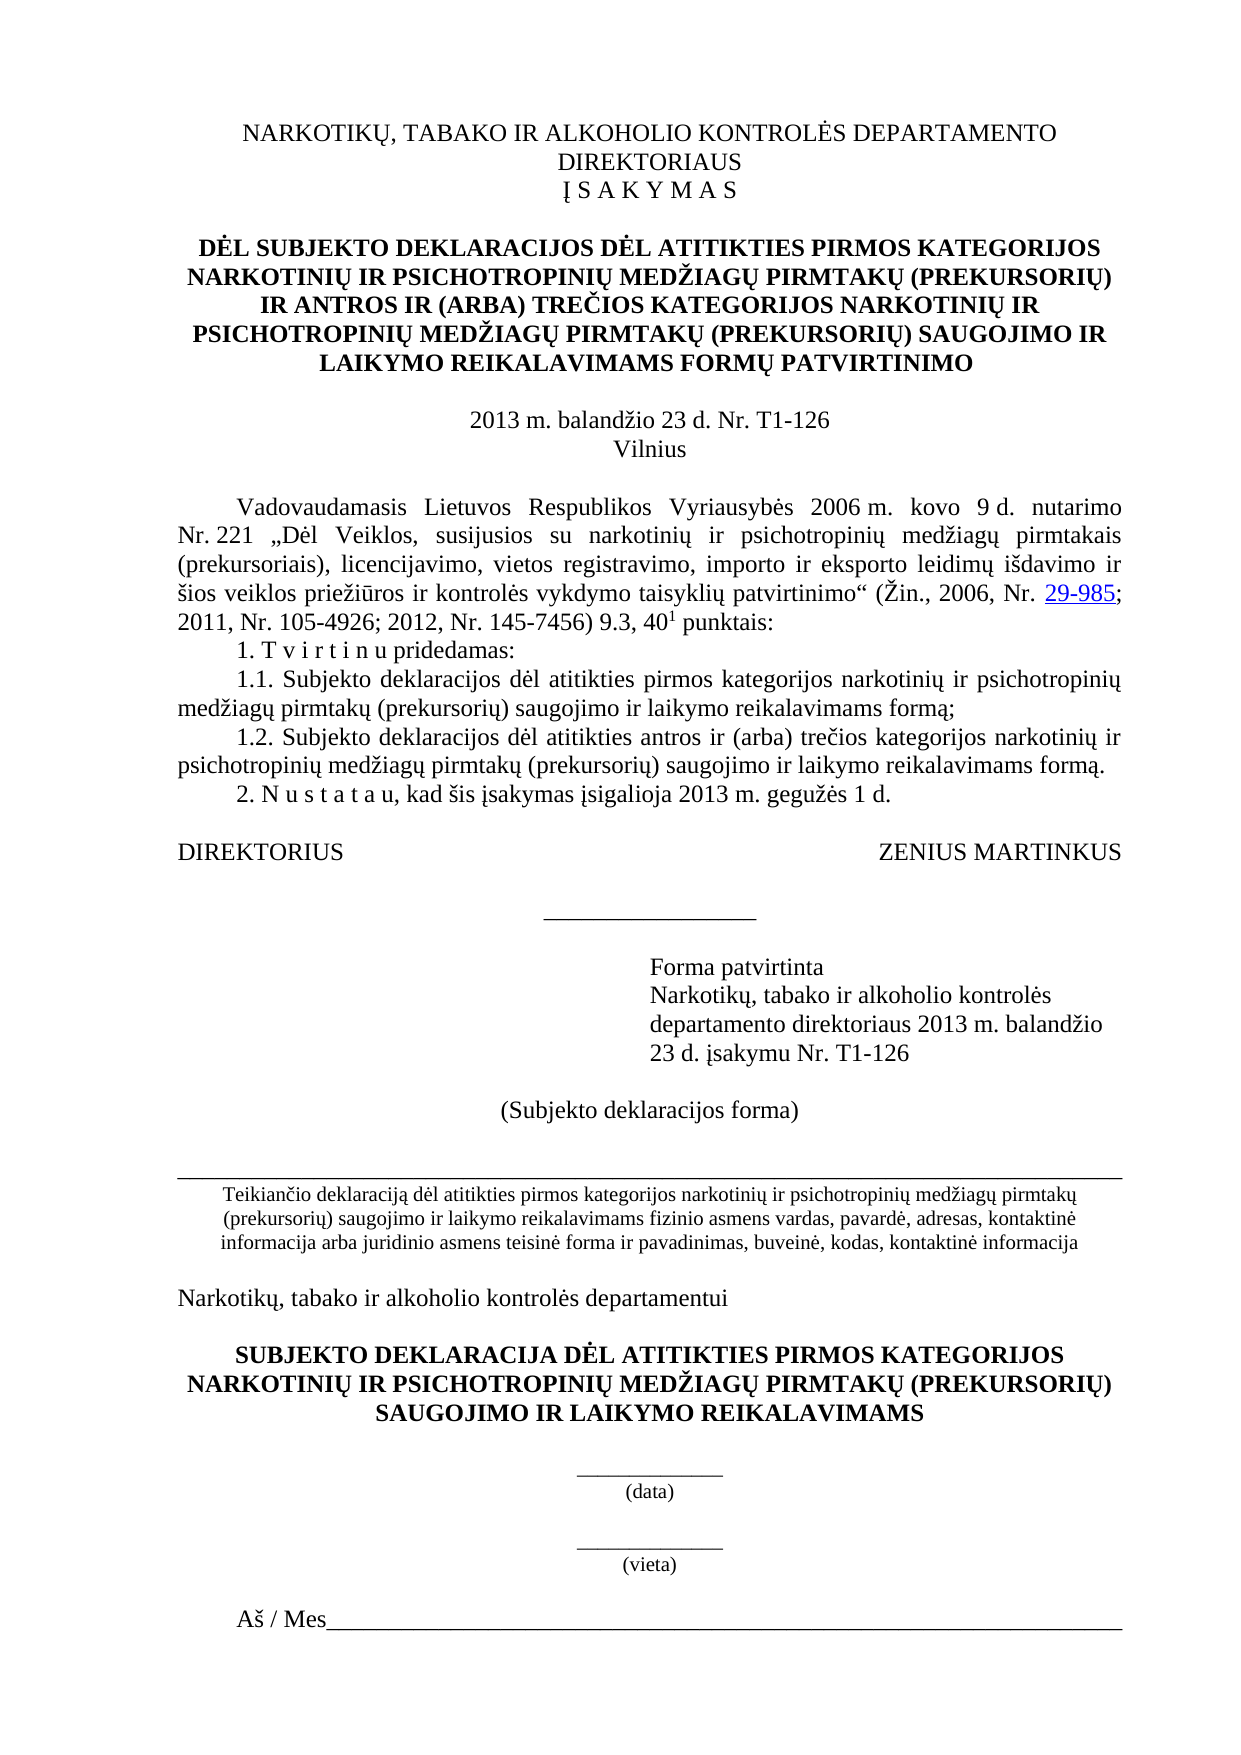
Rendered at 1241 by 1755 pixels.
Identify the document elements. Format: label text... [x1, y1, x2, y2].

text SUBJEKTo DEKLARACIJa DĖL ATITIKTIES PIRMOS KATEGORIJOS NARKOTINIŲ IR PSICHOTROPINIŲ MEDŽIAGŲ PIRMTAKŲ (PREKURSORIŲ) SAUGOJIMO IR LAIKYMO REIKALAVIMAMS [177, 1340, 1122, 1427]
text ______________ [177, 1455, 1122, 1479]
text NARKOTIKŲ, TABAKO IR ALKOHOLIO KONTROLĖS DEPARTAMENTO DIREKTORIAUS [177, 118, 1122, 176]
text (Subjekto deklaracijos forma) [177, 1096, 1122, 1124]
text Į S A K Y M A S [177, 176, 1122, 204]
text Vilnius [177, 434, 1122, 463]
text Narkotikų, tabako ir alkoholio kontrolės departamentui [177, 1283, 1122, 1312]
text 1.1. Subjekto deklaracijos dėl atitikties pirmos kategorijos narkotinių ir psichotropinių medžiagų pirmtakų (prekursorių) saugojimo ir laikymo reikalavimams formą; [177, 664, 1122, 722]
text Forma patvirtinta [649, 952, 1122, 981]
text Direktorius Zenius Martinkus [177, 837, 1122, 866]
text Aš / Mes [177, 1604, 1122, 1633]
text 1.2. Subjekto deklaracijos dėl atitikties antros ir (arba) trečios kategorijos narkotinių ir psichotropinių medžiagų pirmtakų (prekursorių) saugojimo ir laikymo reikalavimams formą. [177, 722, 1122, 779]
text Teikiančio deklaraciją dėl atitikties pirmos kategorijos narkotinių ir psichotropinių medžiagų pirmtakų (prekursorių) saugojimo ir laikymo reikalavimams fizinio asmens vardas, pavardė, adresas, kontaktinė informacija arba juridinio asmens teisinė forma ir pavadinimas, buveinė, kodas, kontaktinė informacija [177, 1182, 1122, 1254]
text (data) [177, 1479, 1122, 1503]
text (vieta) [177, 1552, 1122, 1576]
text 2. N u s t a t a u, kad šis įsakymas įsigalioja 2013 m. gegužės 1 d. [177, 779, 1122, 808]
text _ [177, 1153, 1122, 1178]
text 1. T v i r t i n u pridedamas: [177, 636, 1122, 664]
text ______________ [177, 1527, 1122, 1552]
text Narkotikų, tabako ir alkoholio kontrolės departamento direktoriaus 2013 m. balandžio 23 d. įsakymu Nr. T1-126 [649, 981, 1122, 1067]
text DĖL SUBJEKTo DEKLARACIJos DĖL ATITIKTIES PIRMOS KATEGORIJOS NARKOTINIŲ IR PSICHOTROPINIŲ MEDŽIAGŲ PIRMTAKŲ (PREKURSORIŲ) IR ANTROS IR (ARBA) TREČIOS KATEGORIJOS NARKOTINIŲ IR PSICHOTROPINIŲ MEDŽIAGŲ PIRMTAKŲ (PREKURSORIŲ) SAUGOJIMO IR LAIKYMO REIKALAVIMAMS FORMŲ PATVIRTINIMO [177, 233, 1122, 377]
text _________________ [177, 894, 1122, 923]
text 2013 m. balandžio 23 d. Nr. T1-126 [177, 406, 1122, 434]
text Vadovaudamasis Lietuvos Respublikos Vyriausybės 2006 m. kovo 9 d. nutarimo Nr. 221 „Dėl veiklos, susijusios su narkotinių ir psichotropinių medžiagų pirmtakais (prekursoriais), licencijavimo, vietos registravimo, importo ir eksporto leidimų išdavimo ir šios veiklos priežiūros ir kontrolės vykdymo taisyklių patvirtinimo“ (Žin., 2006, Nr. 29-985; 2011, Nr. 105-4926; 2012, Nr. 145-7456) 9.3, 401 punktais: [177, 492, 1122, 636]
